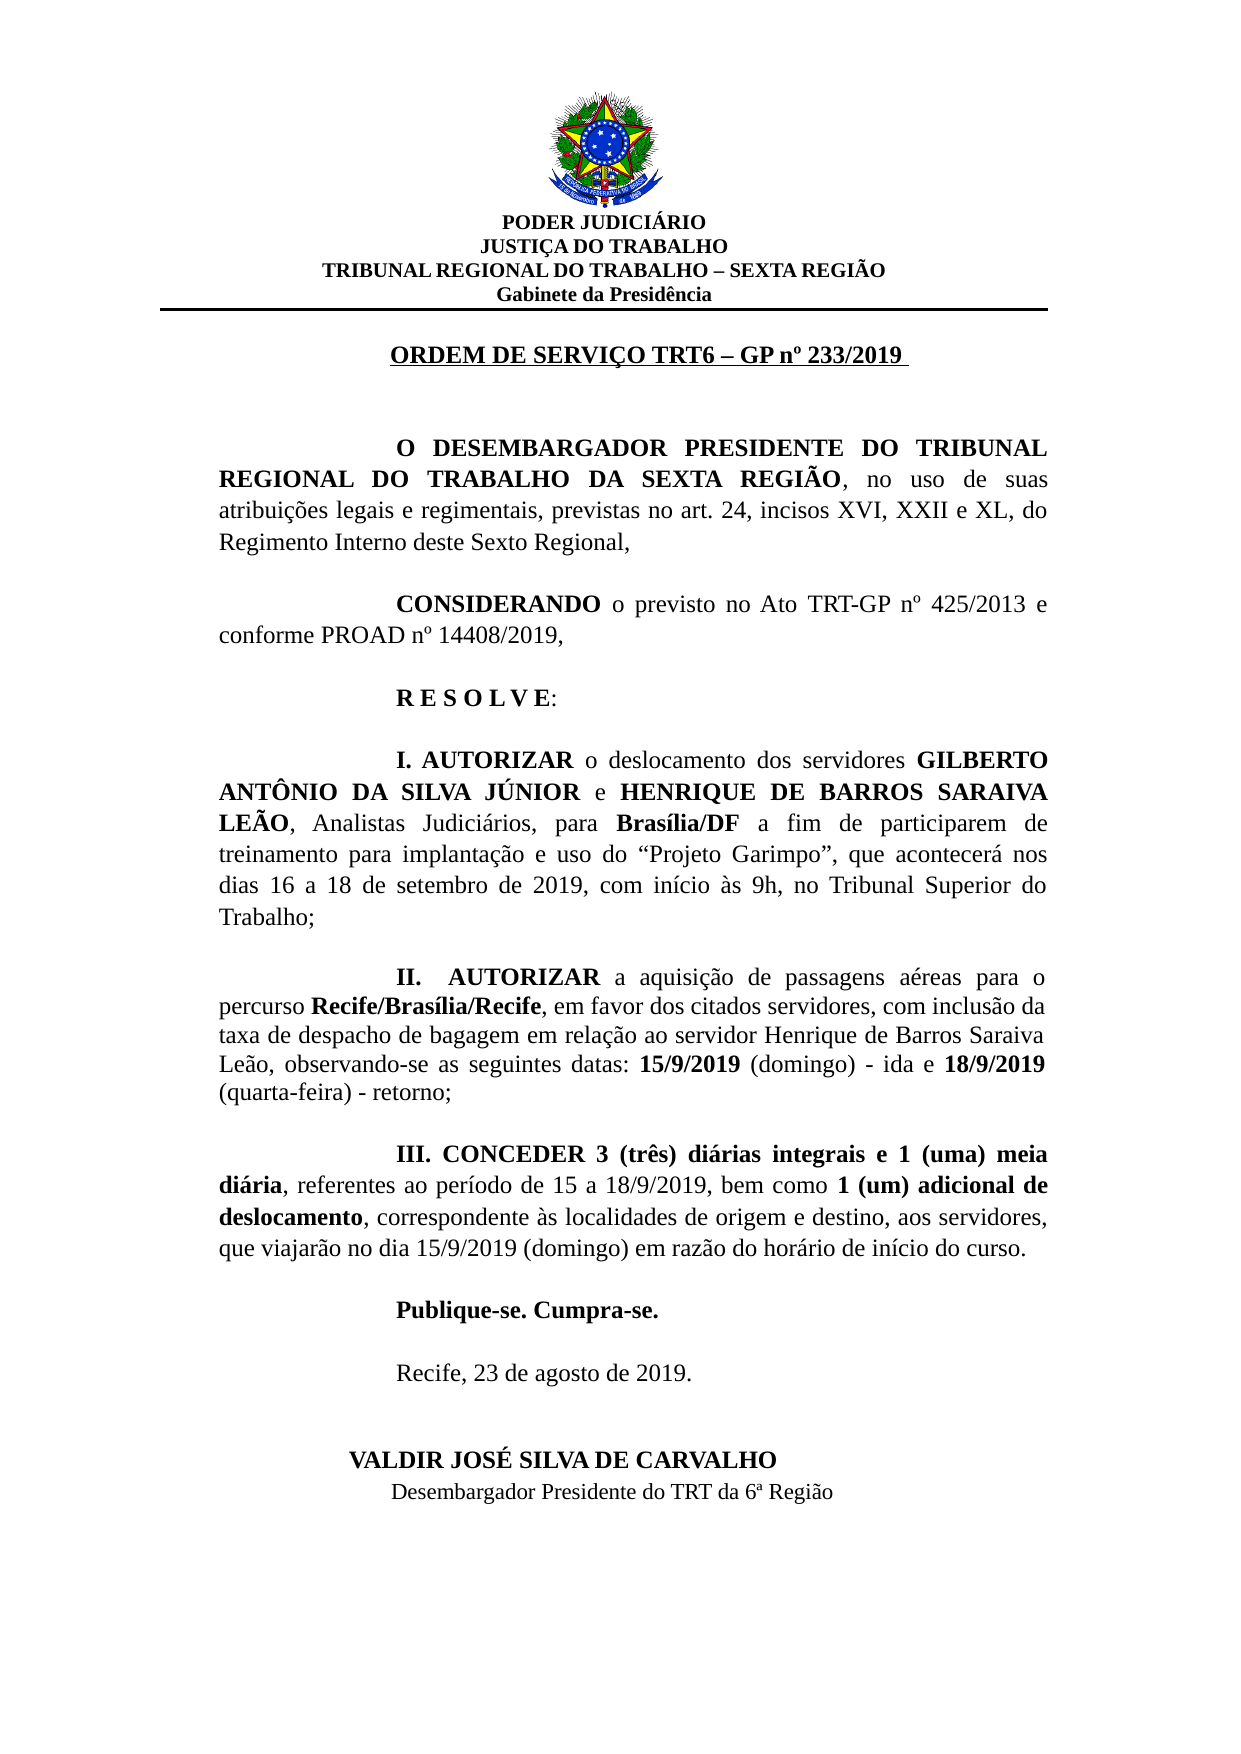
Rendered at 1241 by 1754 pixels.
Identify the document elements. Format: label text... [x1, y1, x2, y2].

text R E S O L V E: [218, 681, 1048, 712]
picture [542, 88, 666, 210]
text Publique-se. Cumpra-se. [218, 1294, 1048, 1325]
text II. AUTORIZAR a aquisição de passagens aéreas para o percurso Recife/Brasília/Recife, em favor dos citados servidores, com inclusão da taxa de despacho de bagagem em relação ao servidor Henrique de Barros Saraiva Leão, observando-se as seguintes datas: 15/9/2019 (domingo) - ida e 18/9/2019 (quarta-feira) - retorno; [218, 962, 1045, 1106]
text VALDIR JOSÉ SILVA DE CARVALHO [218, 1445, 960, 1474]
text Recife, 23 de agosto de 2019. [218, 1356, 1048, 1387]
text CONSIDERANDO o previsto no Ato TRT-GP nº 425/2013 e conforme PROAD nº 14408/2019, [218, 587, 1048, 650]
subtitle ORDEM DE SERVIÇO TRT6 – GP nº 233/2019 [218, 340, 1048, 369]
text Desembargador Presidente do TRT da 6ª Região [159, 1474, 960, 1506]
text O DESEMBARGADOR PRESIDENTE DO TRIBUNAL REGIONAL DO TRABALHO DA SEXTA REGIÃO, no uso de suas atribuições legais e regimentais, previstas no art. 24, incisos XVI, XXII e XL, do Regimento Interno deste Sexto Regional, [218, 431, 1048, 556]
text III. CONCEDER 3 (três) diárias integrais e 1 (uma) meia diária, referentes ao período de 15 a 18/9/2019, bem como 1 (um) adicional de deslocamento, correspondente às localidades de origem e destino, aos servidores, que viajarão no dia 15/9/2019 (domingo) em razão do horário de início do curso. [218, 1137, 1048, 1262]
text I. AUTORIZAR o deslocamento dos servidores GILBERTO ANTÔNIO DA SILVA JÚNIOR e HENRIQUE DE BARROS SARAIVA LEÃO, Analistas Judiciários, para Brasília/DF a fim de participarem de treinamento para implantação e uso do “Projeto Garimpo”, que acontecerá nos dias 16 a 18 de setembro de 2019, com início às 9h, no Tribunal Superior do Trabalho; [218, 744, 1048, 931]
